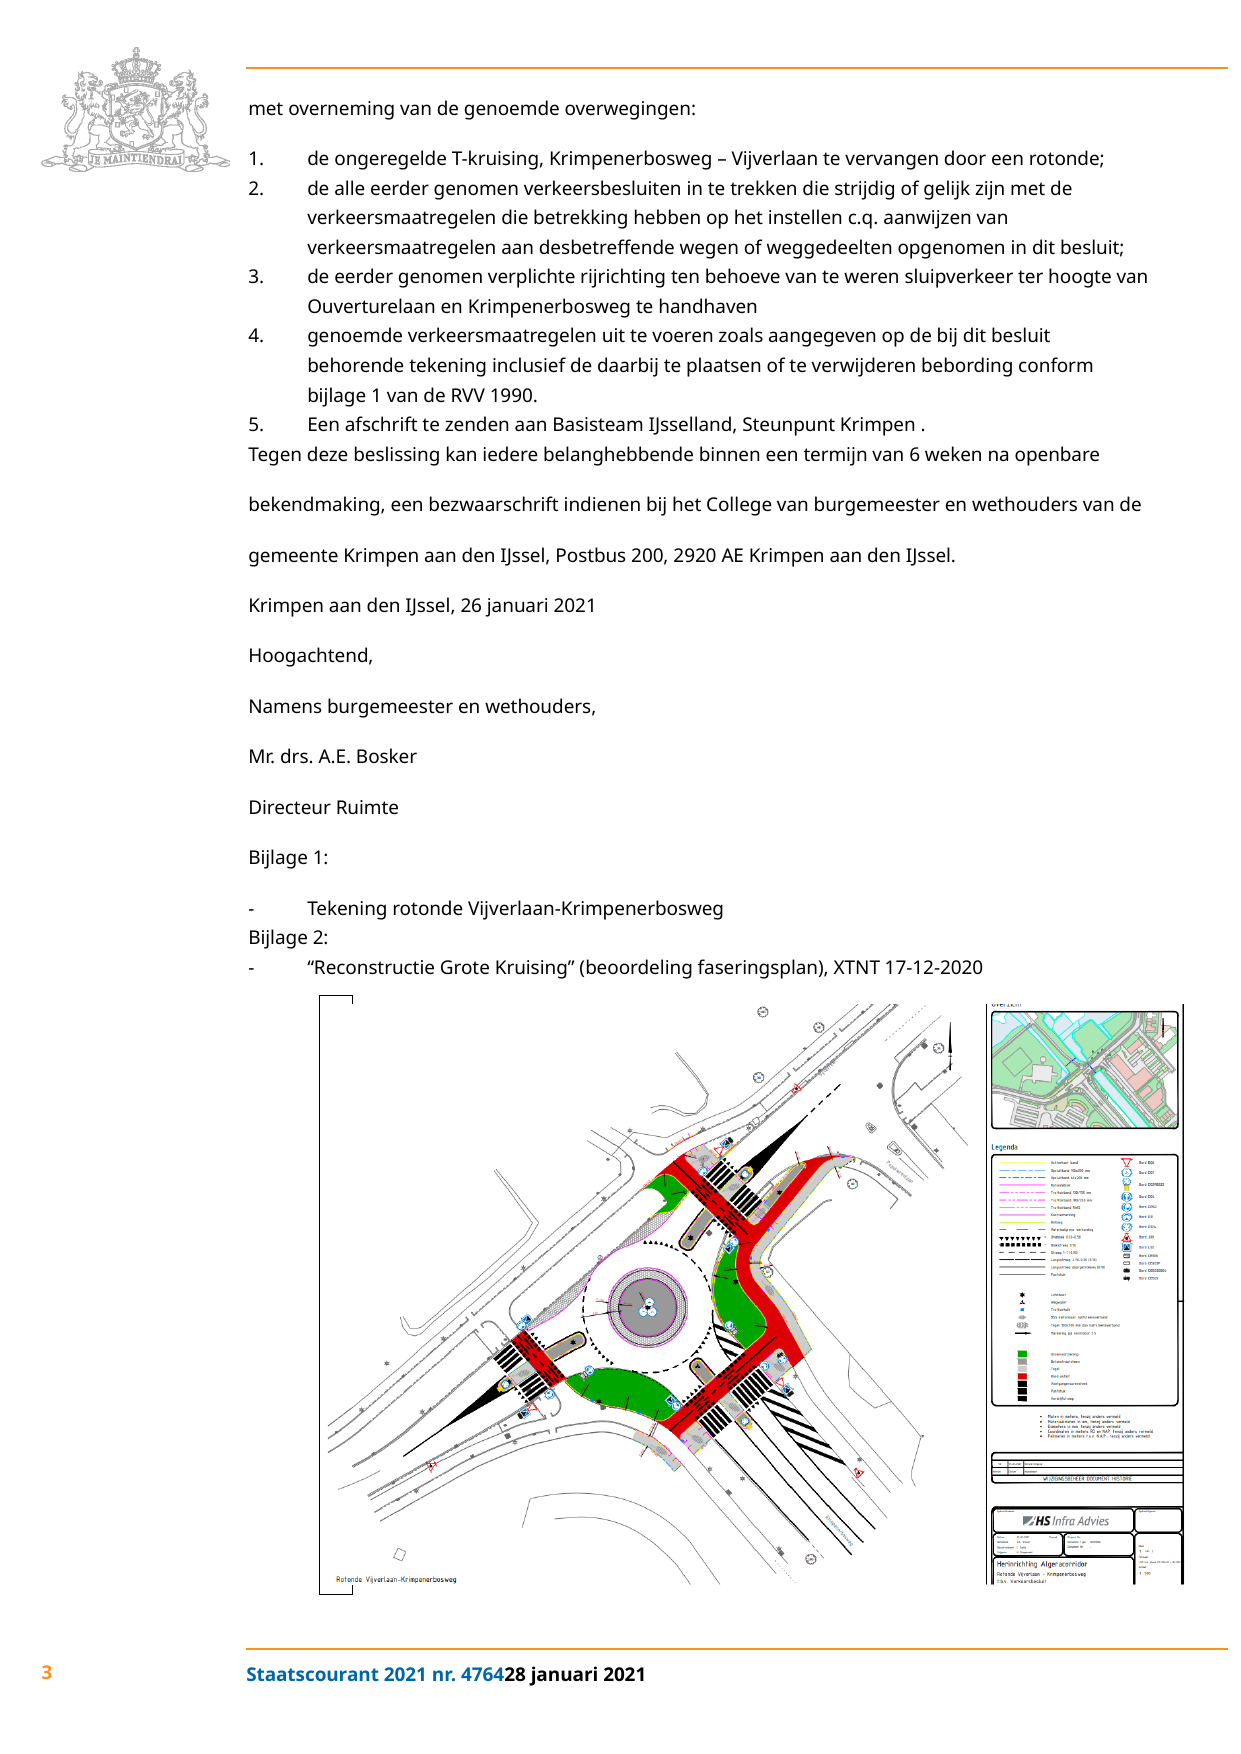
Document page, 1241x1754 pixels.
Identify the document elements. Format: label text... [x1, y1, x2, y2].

text Tegen deze beslissing kan iedere belanghebbende binnen een termijn van 6 weken na openbare [248, 441, 1152, 467]
list de alle eerder genomen verkeersbesluiten in te trekken die strijdig of gelijk zijn met de verkeersmaatregelen die betrekking hebben op het instellen c.q. aanwijzen van verkeersmaatregelen aan desbetreffende wegen of weggedeelten opgenomen in dit besluit; [248, 175, 1152, 260]
text Hoogachtend, [248, 643, 1152, 668]
list de eerder genomen verplichte rijrichting ten behoeve van te weren sluipverkeer ter hoogte van Ouverturelaan en Krimpenerbosweg te handhaven [248, 263, 1152, 319]
text Mr. drs. A.E. Bosker [248, 743, 1152, 769]
picture [41, 47, 231, 172]
text bekendmaking, een bezwaarschrift indienen bij het College van burgemeester en wethouders van de [248, 491, 1152, 517]
text Namens burgemeester en wethouders, [248, 693, 1152, 719]
text Directeur Ruimte [248, 794, 1152, 820]
text gemeente Krimpen aan den IJssel, Postbus 200, 2920 AE Krimpen aan den IJssel. [248, 542, 1152, 568]
text Krimpen aan den IJssel, 26 januari 2021 [248, 592, 1152, 618]
list genoemde verkeersmaatregelen uit te voeren zoals aangegeven op de bij dit besluit behorende tekening inclusief de daarbij te plaatsen of te verwijderen bebording conform bijlage 1 van de RVV 1990. [248, 323, 1152, 408]
text met overneming van de genoemde overwegingen: [248, 95, 1152, 121]
list de ongeregelde T-kruising, Krimpenerbosweg – Vijverlaan te vervangen door een rotonde; [248, 145, 1152, 171]
list Een afschrift te zenden aan Basisteam IJsselland, Steunpunt Krimpen . [248, 411, 1152, 437]
picture [327, 1004, 1185, 1585]
text Bijlage 1: [248, 844, 1152, 870]
text Bijlage 2: [248, 924, 1152, 950]
list Tekening rotonde Vijverlaan-Krimpenerbosweg [248, 895, 1152, 921]
list “Reconstructie Grote Kruising” (beoordeling faseringsplan), XTNT 17-12-2020 [248, 954, 1152, 980]
